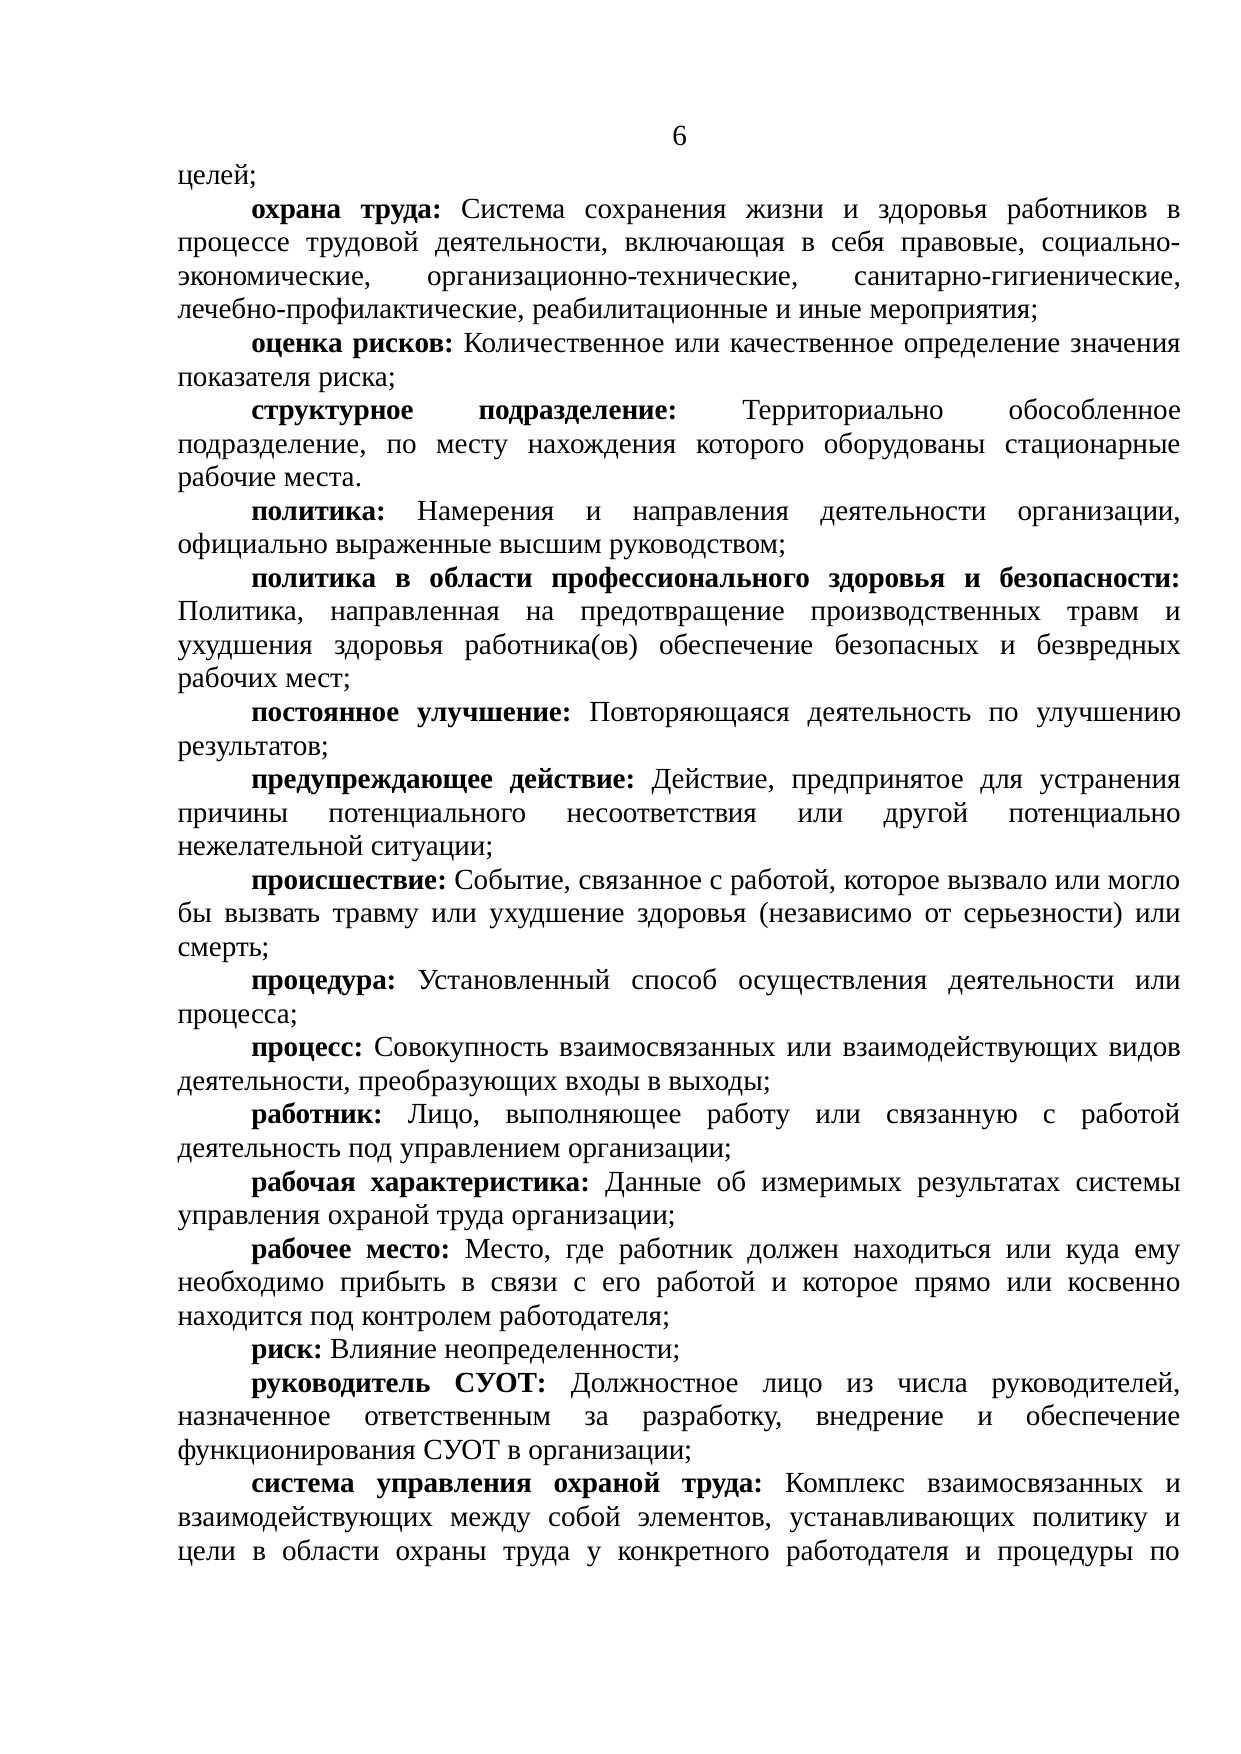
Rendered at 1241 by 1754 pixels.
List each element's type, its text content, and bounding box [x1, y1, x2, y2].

text постоянное улучшение: Повторяющаяся деятельность по улучшению результатов; [177, 694, 1181, 761]
text процесс: Совокупность взаимосвязанных или взаимодействующих видов деятельности, преобразующих входы в выходы; [177, 1030, 1181, 1097]
text риск: Влияние неопределенности; [177, 1332, 1181, 1365]
text политика в области профессионального здоровья и безопасности: Политика, направленная на предотвращение производственных травм и ухудшения здоровья работника(ов) обеспечение безопасных и безвредных рабочих мест; [177, 560, 1181, 694]
text политика: Намерения и направления деятельности организации, официально выраженные высшим руководством; [177, 493, 1181, 560]
text система управления охраной труда: Комплекс взаимосвязанных и взаимодействующих между собой элементов, устанавливающих политику и цели в области охраны труда у конкретного работодателя и процедуры по [177, 1466, 1181, 1566]
text рабочее место: Место, где работник должен находиться или куда ему необходимо прибыть в связи с его работой и которое прямо или косвенно находится под контролем работодателя; [177, 1231, 1181, 1332]
text руководитель СУОТ: Должностное лицо из числа руководителей, назначенное ответственным за разработку, внедрение и обеспечение функционирования СУОТ в организации; [177, 1365, 1181, 1466]
text предупреждающее действие: Действие, предпринятое для устранения причины потенциального несоответствия или другой потенциально нежелательной ситуации; [177, 761, 1181, 862]
text структурное подразделение: Территориально обособленное подразделение, по месту нахождения которого оборудованы стационарные рабочие места. [177, 392, 1181, 493]
text работник: Лицо, выполняющее работу или связанную с работой деятельность под управлением организации; [177, 1097, 1181, 1164]
text охрана труда: Система сохранения жизни и здоровья работников в процессе трудовой деятельности, включающая в себя правовые, социально-экономические, организационно-технические, санитарно-гигиенические, лечебно-профилактические, реабилитационные и иные мероприятия; [177, 191, 1181, 325]
text целей; [177, 158, 1181, 191]
text оценка рисков: Количественное или качественное определение значения показателя риска; [177, 325, 1181, 392]
text процедура: Установленный способ осуществления деятельности или процесса; [177, 963, 1181, 1030]
text рабочая характеристика: Данные об измеримых результатах системы управления охраной труда организации; [177, 1164, 1181, 1231]
text происшествие: Событие, связанное с работой, которое вызвало или могло бы вызвать травму или ухудшение здоровья (независимо от серьезности) или смерть; [177, 862, 1181, 963]
